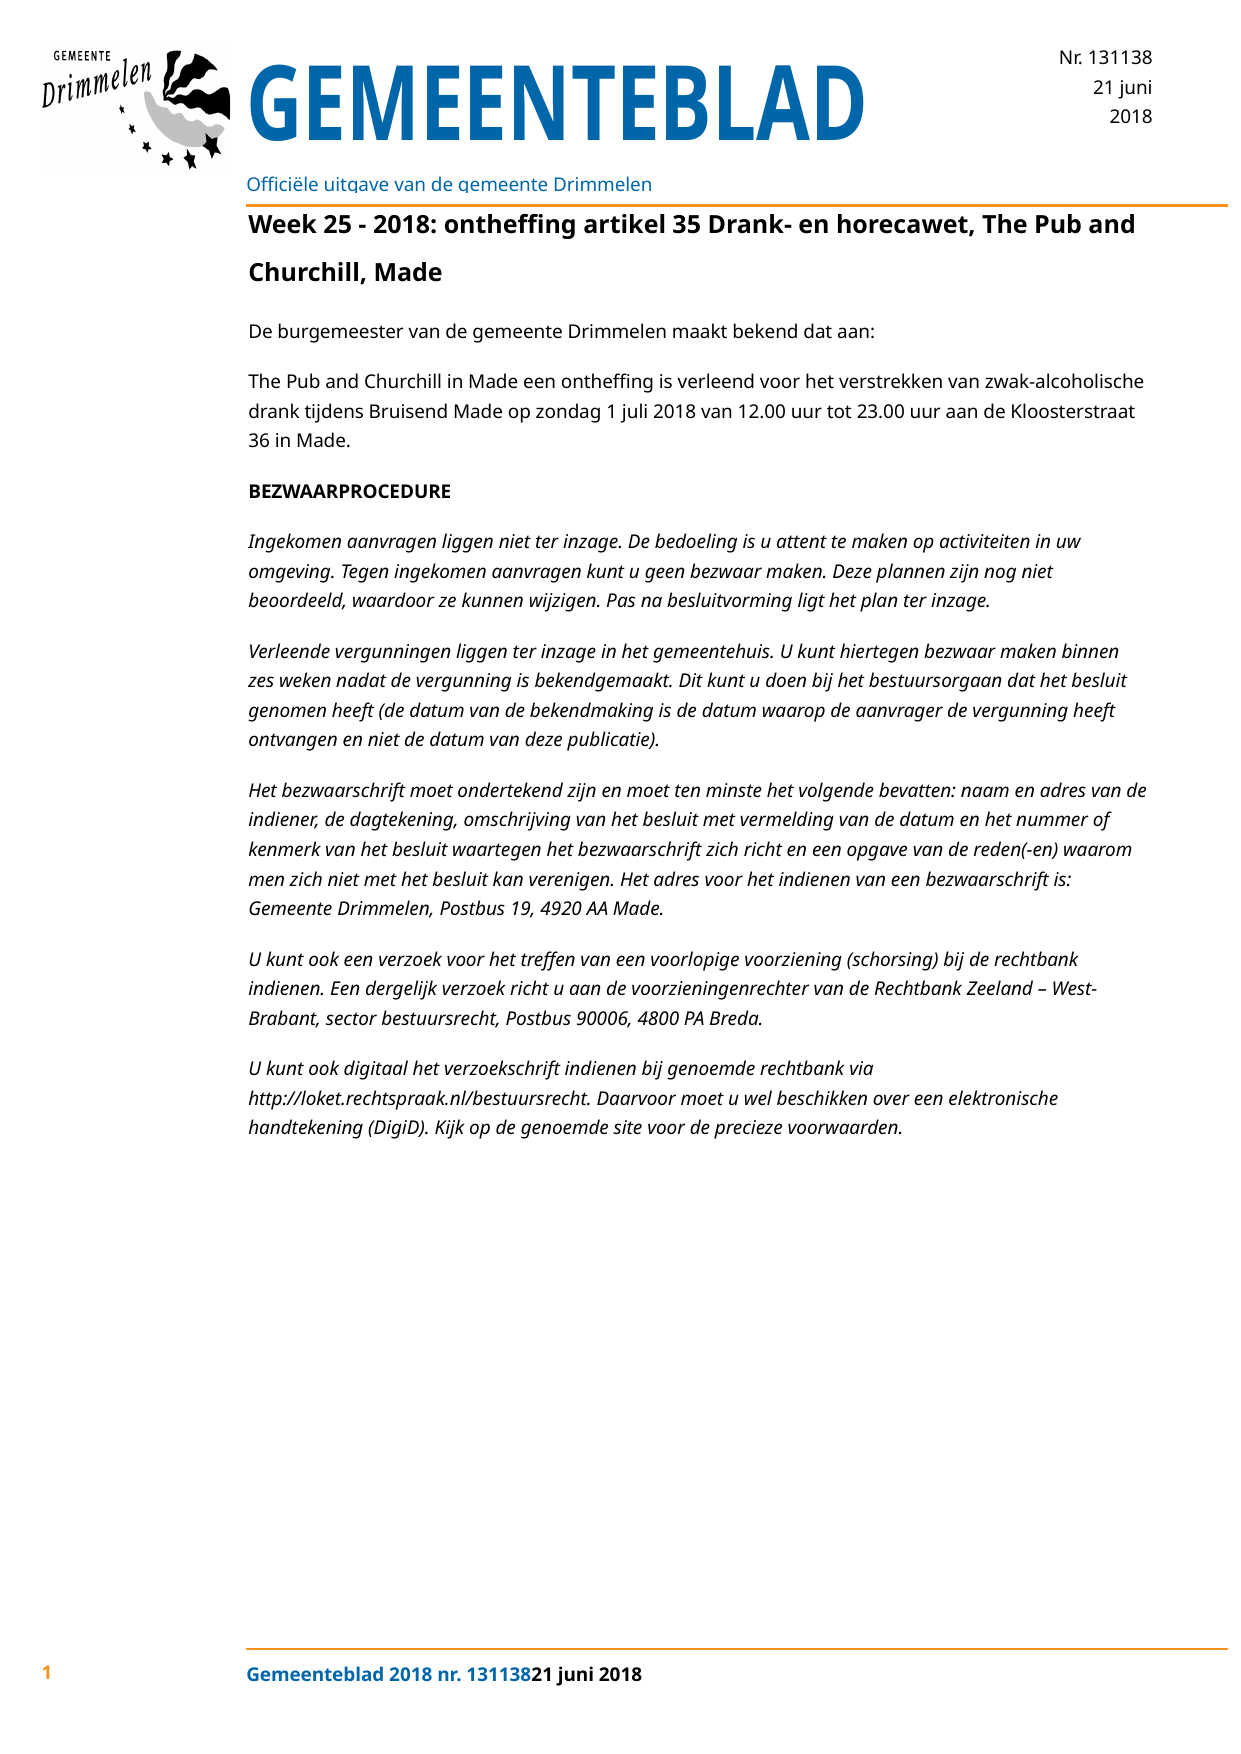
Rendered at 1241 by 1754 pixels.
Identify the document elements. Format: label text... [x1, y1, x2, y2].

text Ingekomen aanvragen liggen niet ter inzage. De bedoeling is u attent te maken op activiteiten in uw omgeving. Tegen ingekomen aanvragen kunt u geen bezwaar maken. Deze plannen zijn nog niet beoordeeld, waardoor ze kunnen wijzigen. Pas na besluitvorming ligt het plan ter inzage. [248, 528, 1152, 613]
text Het bezwaarschrift moet ondertekend zijn en moet ten minste het volgende bevatten: naam en adres van de indiener, de dagtekening, omschrijving van het besluit met vermelding van de datum en het nummer of kenmerk van het besluit waartegen het bezwaarschrift zich richt en een opgave van de reden(-en) waarom men zich niet met het besluit kan verenigen. Het adres voor het indienen van een bezwaarschrift is: Gemeente Drimmelen, Postbus 19, 4920 AA Made. [248, 777, 1152, 921]
picture [41, 47, 231, 172]
text Week 25 - 2018: ontheffing artikel 35 Drank- en horecawet, The Pub and Churchill, Made [248, 207, 1152, 288]
text De burgemeester van de gemeente Drimmelen maakt bekend dat aan: [248, 318, 1152, 344]
text The Pub and Churchill in Made een ontheffing is verleend voor het verstrekken van zwak-alcoholische drank tijdens Bruisend Made op zondag 1 juli 2018 van 12.00 uur tot 23.00 uur aan de Kloosterstraat 36 in Made. [248, 368, 1152, 453]
text BEZWAARPROCEDURE [248, 478, 1152, 504]
text Verleende vergunningen liggen ter inzage in het gemeentehuis. U kunt hiertegen bezwaar maken binnen zes weken nadat de vergunning is bekendgemaakt. Dit kunt u doen bij het bestuursorgaan dat het besluit genomen heeft (de datum van de bekendmaking is de datum waarop de aanvrager de vergunning heeft ontvangen en niet de datum van deze publicatie). [248, 638, 1152, 752]
text U kunt ook een verzoek voor het treffen van een voorlopige voorziening (schorsing) bij de rechtbank indienen. Een dergelijk verzoek richt u aan de voorzieningenrechter van de Rechtbank Zeeland – West-Brabant, sector bestuursrecht, Postbus 90006, 4800 PA Breda. [248, 946, 1152, 1031]
text U kunt ook digitaal het verzoekschrift indienen bij genoemde rechtbank via http://loket.rechtspraak.nl/bestuursrecht. Daarvoor moet u wel beschikken over een elektronische handtekening (DigiD). Kijk op de genoemde site voor de precieze voorwaarden. [248, 1055, 1152, 1140]
